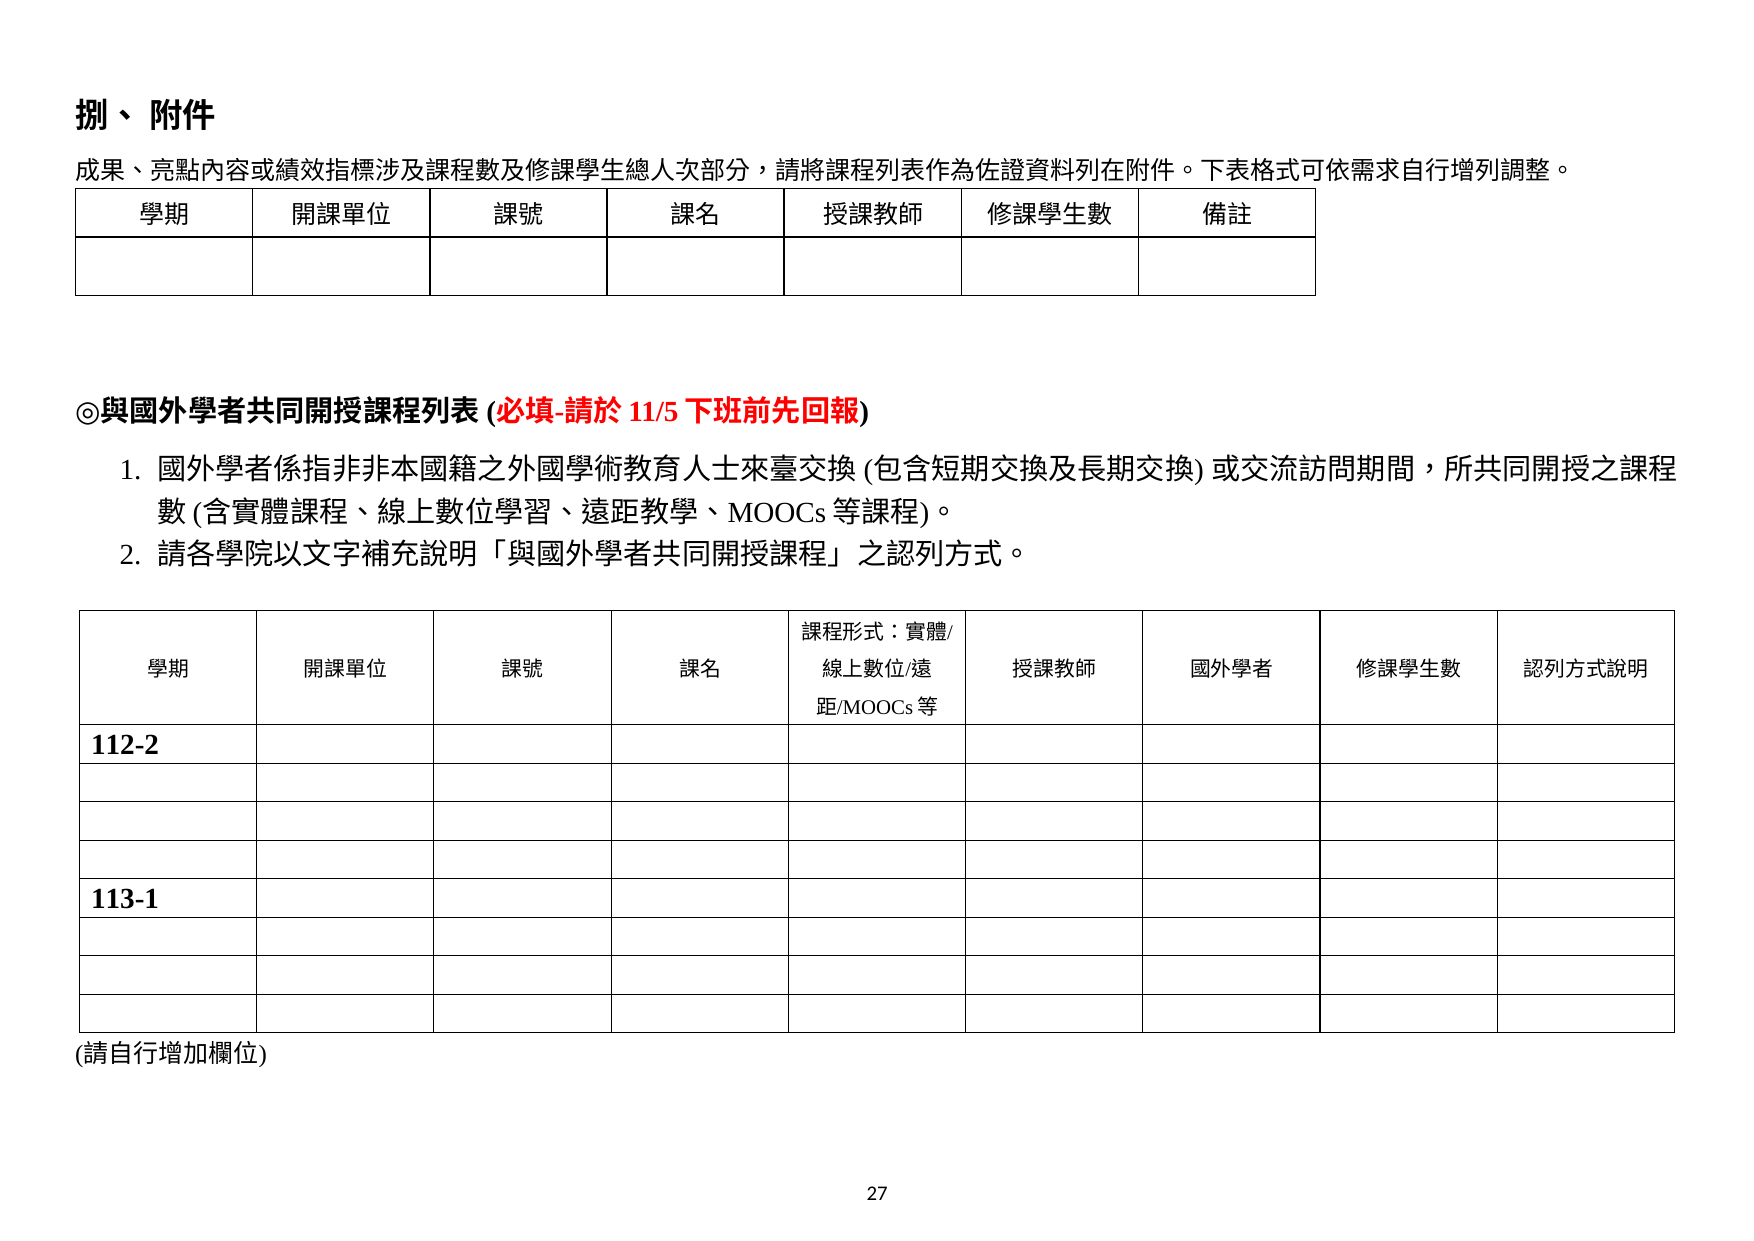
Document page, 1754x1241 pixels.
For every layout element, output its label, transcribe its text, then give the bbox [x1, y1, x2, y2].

table_cell [257, 841, 433, 878]
table_cell [257, 802, 433, 839]
table_cell [434, 725, 611, 762]
table_header 開課單位 [257, 611, 433, 724]
table_cell [1498, 841, 1674, 878]
table_cell [612, 841, 788, 878]
table_cell [1498, 725, 1674, 762]
table_cell [966, 802, 1142, 839]
table_cell [966, 956, 1142, 994]
table_cell [1143, 764, 1319, 801]
table_header 修課學生數 [962, 189, 1138, 236]
table_cell [1321, 725, 1497, 762]
table_cell [253, 238, 429, 295]
table_cell [257, 918, 433, 955]
subtitle 附件 [75, 75, 1679, 150]
table_cell [966, 879, 1142, 917]
table_header 備註 [1139, 189, 1315, 236]
table_cell [257, 995, 433, 1032]
table_cell [789, 725, 965, 762]
table_cell [789, 956, 965, 994]
table_cell [1498, 879, 1674, 917]
table_cell [434, 764, 611, 801]
table_header 授課教師 [785, 189, 961, 236]
table_cell [966, 764, 1142, 801]
table_cell [612, 995, 788, 1032]
table_cell [1321, 764, 1497, 801]
table_cell [1498, 802, 1674, 839]
table_cell [1143, 918, 1319, 955]
table_cell [789, 879, 965, 917]
text ◎與國外學者共同開授課程列表 (必填-請於11/5下班前先回報) [75, 371, 1679, 446]
table_cell [434, 956, 611, 994]
table_cell [1321, 841, 1497, 878]
table_cell [789, 841, 965, 878]
table_cell [789, 918, 965, 955]
table_header 開課單位 [253, 189, 429, 236]
table_cell [80, 918, 256, 955]
table_cell [80, 995, 256, 1032]
table_header 課名 [612, 611, 788, 724]
table_cell [612, 918, 788, 955]
table_cell [1143, 725, 1319, 762]
table_cell [962, 238, 1138, 295]
table_cell [434, 879, 611, 917]
table_cell [1498, 956, 1674, 994]
table_cell [434, 995, 611, 1032]
table_cell [1498, 764, 1674, 801]
table_header 課號 [431, 189, 606, 236]
table_cell [434, 918, 611, 955]
table_header 認列方式說明 [1498, 611, 1674, 724]
table_cell [612, 725, 788, 762]
table_cell [612, 879, 788, 917]
table_cell 112-2 [80, 725, 256, 762]
table_cell [966, 918, 1142, 955]
table_cell [966, 841, 1142, 878]
table_cell [434, 802, 611, 839]
table_cell [1321, 918, 1497, 955]
table_cell [434, 841, 611, 878]
table_header 課名 [608, 189, 783, 236]
table_cell [612, 956, 788, 994]
table_cell [1321, 802, 1497, 839]
table_header 課號 [434, 611, 611, 724]
table_cell [1143, 956, 1319, 994]
table_header 修課學生數 [1321, 611, 1497, 724]
table_cell [80, 841, 256, 878]
table_header 學期 [76, 189, 252, 236]
table_cell [789, 995, 965, 1032]
table_cell [80, 956, 256, 994]
table_cell [785, 238, 961, 295]
table_cell [1321, 995, 1497, 1032]
table_cell [1139, 238, 1315, 295]
table_header 國外學者 [1143, 611, 1319, 724]
table_cell [76, 238, 252, 295]
table_cell [966, 995, 1142, 1032]
list 請各學院以文字補充說明「與國外學者共同開授課程」之認列方式。 [119, 531, 1679, 573]
table_cell [1498, 995, 1674, 1032]
table_header 授課教師 [966, 611, 1142, 724]
table_cell [1143, 879, 1319, 917]
table_cell [789, 802, 965, 839]
table_header 課程形式：實體/線上數位/遠距/MOOCs等 [789, 611, 965, 724]
table_cell 113-1 [80, 879, 256, 917]
text (請自行增加欄位) [75, 1033, 1679, 1071]
table_header 學期 [80, 611, 256, 724]
table_cell [1321, 956, 1497, 994]
table_cell [608, 238, 783, 295]
table_cell [1143, 841, 1319, 878]
table_cell [612, 764, 788, 801]
table_cell [257, 725, 433, 762]
table_cell [257, 764, 433, 801]
table_cell [80, 802, 256, 839]
table_cell [612, 802, 788, 839]
table_cell [1143, 995, 1319, 1032]
list 國外學者係指非非本國籍之外國學術教育人士來臺交換 (包含短期交換及長期交換) 或交流訪問期間，所共同開授之課程數 (含實體課程、線上數位學習、遠距教學、MOOCs等課程)。 [119, 446, 1679, 531]
table_cell [1143, 802, 1319, 839]
table_cell [257, 879, 433, 917]
table_cell [257, 956, 433, 994]
table_cell [1498, 918, 1674, 955]
table_cell [80, 764, 256, 801]
table_cell [789, 764, 965, 801]
table_cell [966, 725, 1142, 762]
table_cell [431, 238, 606, 295]
table_cell [1321, 879, 1497, 917]
text 成果、亮點內容或績效指標涉及課程數及修課學生總人次部分，請將課程列表作為佐證資料列在附件。下表格式可依需求自行增列調整。 [75, 150, 1679, 187]
